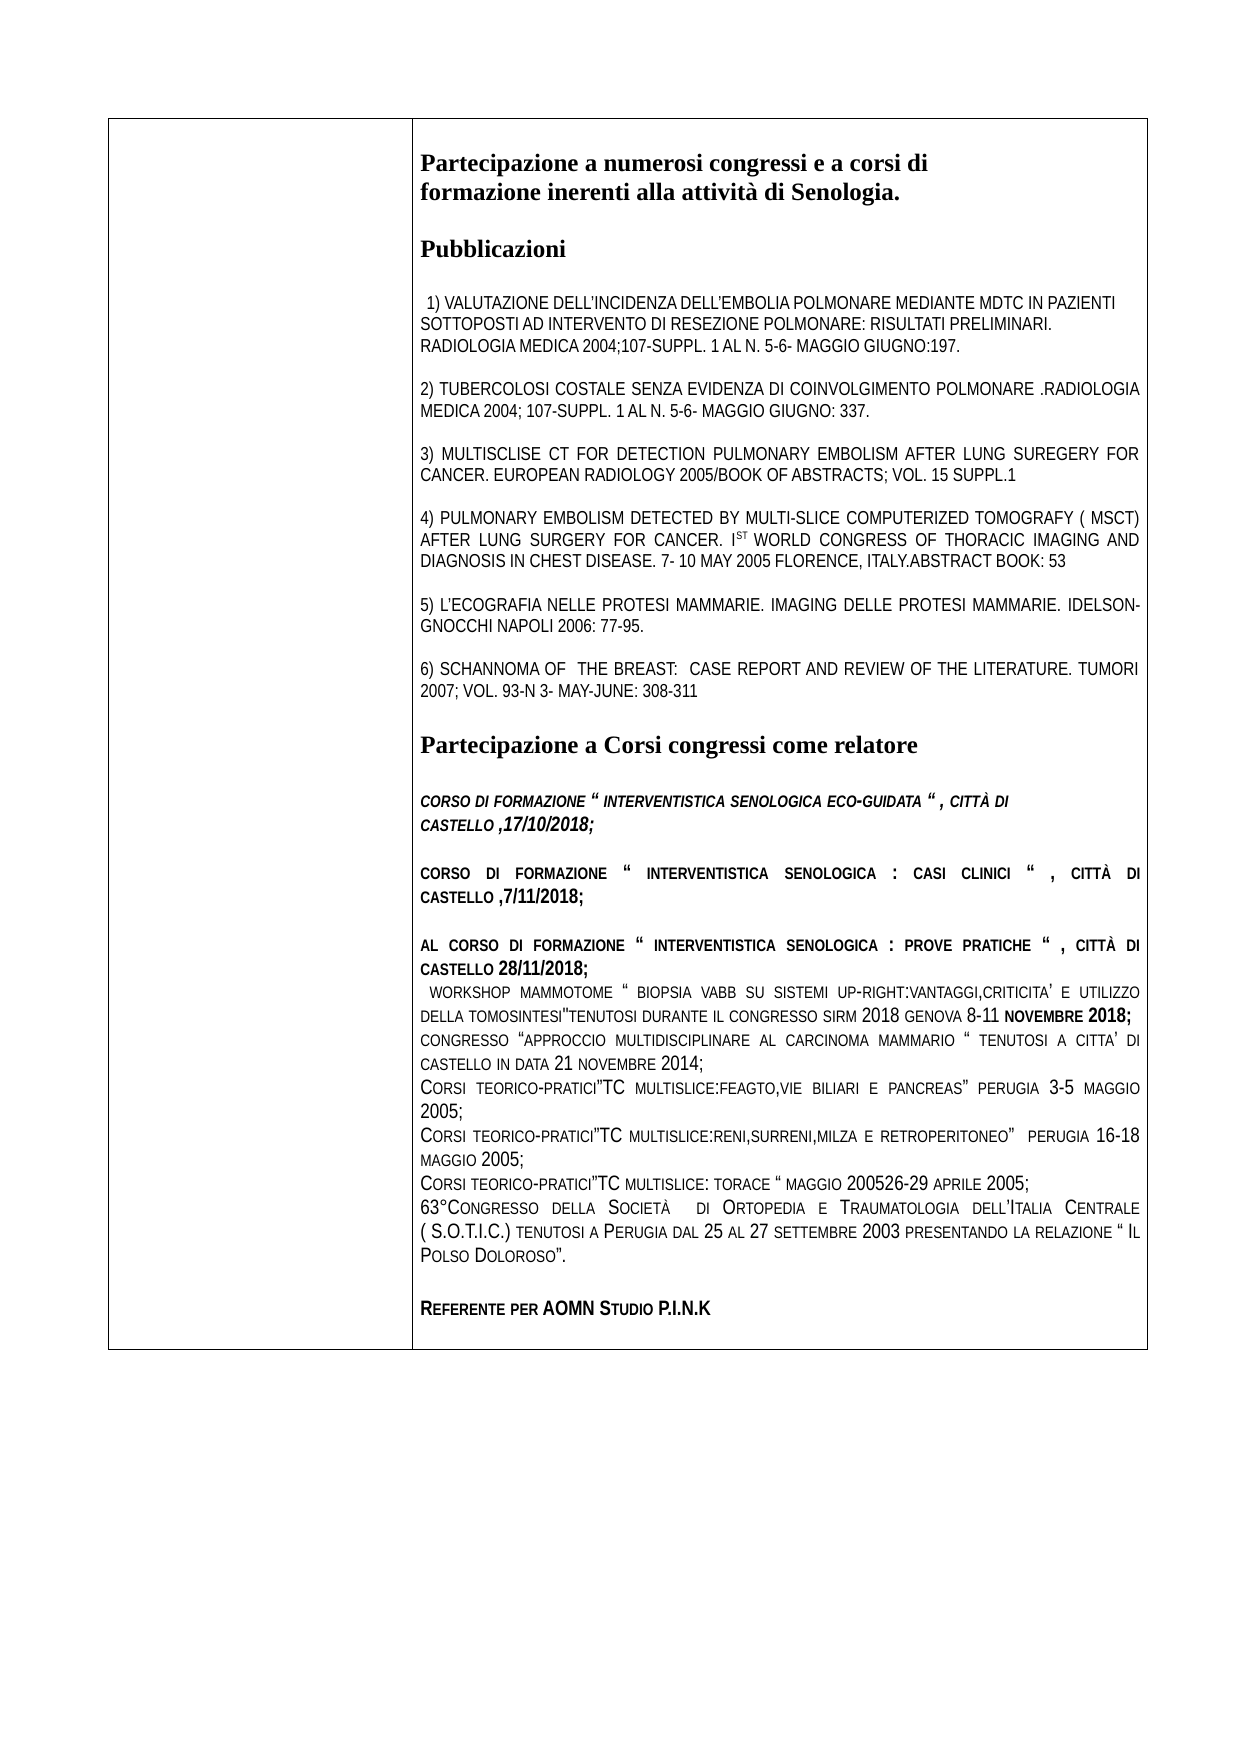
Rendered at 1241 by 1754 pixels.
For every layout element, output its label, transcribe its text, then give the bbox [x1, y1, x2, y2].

table_cell [109, 119, 412, 1348]
table_cell Partecipazione a numerosi congressi e a corsi di formazione inerenti alla attività di Senologia. Pubblicazioni 1) VALUTAZIONE DELL’INCIDENZA DELL’EMBOLIA POLMONARE MEDIANTE MDTC IN PAZIENTI SOTTOPOSTI AD INTERVENTO DI RESEZIONE POLMONARE: RISULTATI PRELIMINARI. RADIOLOGIA MEDICA 2004;107-SUPPL. 1 AL N. 5-6- MAGGIO GIUGNO:197. 2) TUBERCOLOSI COSTALE SENZA EVIDENZA DI COINVOLGIMENTO POLMONARE .RADIOLOGIA MEDICA 2004; 107-SUPPL. 1 AL N. 5-6- MAGGIO GIUGNO: 337. 3) MULTISCLISE CT FOR DETECTION PULMONARY EMBOLISM AFTER LUNG SUREGERY FOR CANCER. EUROPEAN RADIOLOGY 2005/BOOK OF ABSTRACTS; VOL. 15 SUPPL.1 4) PULMONARY EMBOLISM DETECTED BY MULTI-SLICE COMPUTERIZED TOMOGRAFY ( MSCT) AFTER LUNG SURGERY FOR CANCER. IST WORLD CONGRESS OF THORACIC IMAGING AND DIAGNOSIS IN CHEST DISEASE. 7- 10 MAY 2005 FLORENCE, ITALY.ABSTRACT BOOK: 53 5) L’ECOGRAFIA NELLE PROTESI MAMMARIE. IMAGING DELLE PROTESI MAMMARIE. IDELSON-GNOCCHI NAPOLI 2006: 77-95. 6) SCHANNOMA OF THE BREAST: CASE REPORT AND REVIEW OF THE LITERATURE. TUMORI 2007; VOL. 93-N 3- MAY-JUNE: 308-311 Partecipazione a Corsi congressi come relatore corso di formazione “ interventistica senologica eco-guidata “ , città di castello ,17/10/2018; corso di formazione “ interventistica senologica : casi clinici “ , città di castello ,7/11/2018; al corso di formazione “ interventistica senologica : prove pratiche “ , città di castello 28/11/2018; workshop mammotome “ biopsia vabb su sistemi up-right:vantaggi,criticita’ e utilizzo della tomosintesi"tenutosi durante il congresso sirm 2018 genova 8-11 novembre 2018; congresso “approccio multidisciplinare al carcinoma mammario “ tenutosi a citta’ di castello in data 21 novembre 2014; Corsi teorico-pratici”TC multislice:feagto,vie biliari e pancreas” perugia 3-5 maggio 2005; Corsi teorico-pratici”TC multislice:reni,surreni,milza e retroperitoneo” perugia 16-18 maggio 2005; Corsi teorico-pratici”TC multislice: torace “ maggio 200526-29 aprile 2005; 63°Congresso della Società di Ortopedia e Traumatologia dell’Italia Centrale ( S.O.T.I.C.) tenutosi a Perugia dal 25 al 27 settembre 2003 presentando la relazione “ Il Polso Doloroso”. Referente per AOMN Studio P.I.N.K [413, 119, 1147, 1348]
